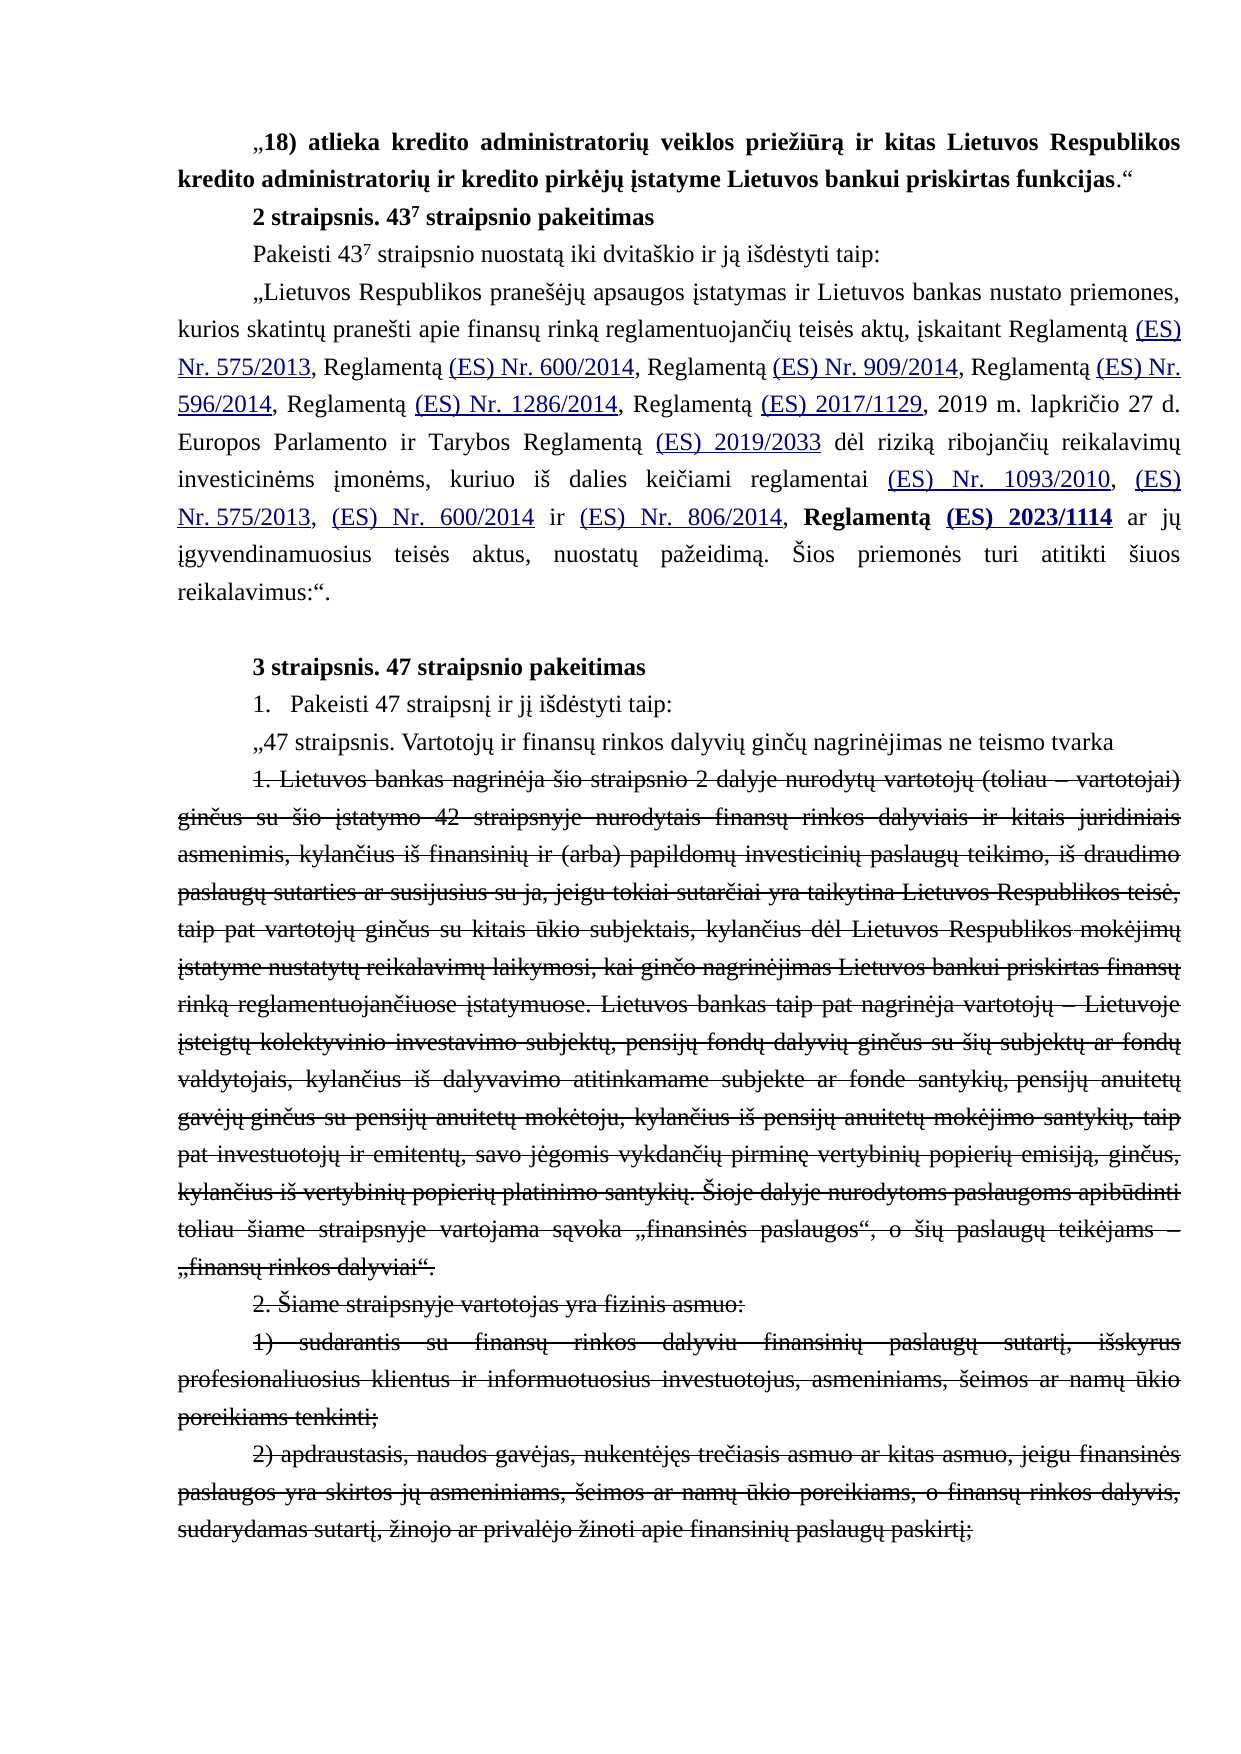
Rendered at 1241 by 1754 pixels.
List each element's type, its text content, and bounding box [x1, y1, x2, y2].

list Pakeisti 47 straipsnį ir jį išdėstyti taip: [252, 681, 1181, 718]
text 3 straipsnis. 47 straipsnio pakeitimas [177, 643, 1181, 681]
text 1. Lietuvos bankas nagrinėja šio straipsnio 2 dalyje nurodytų vartotojų (toliau – vartotojai) ginčus su šio įstatymo 42 straipsnyje nurodytais finansų rinkos dalyviais ir kitais juridiniais asmenimis, kylančius iš finansinių ir (arba) papildomų investicinių paslaugų teikimo, iš draudimo paslaugų sutarties ar susijusius su ja, jeigu tokiai sutarčiai yra taikytina Lietuvos Respublikos teisė, taip pat vartotojų ginčus su kitais ūkio subjektais, kylančius dėl Lietuvos Respublikos mokėjimų įstatyme nustatytų reikalavimų laikymosi, kai ginčo nagrinėjimas Lietuvos bankui priskirtas finansų rinką reglamentuojančiuose įstatymuose. Lietuvos bankas taip pat nagrinėja vartotojų – Lietuvoje įsteigtų kolektyvinio investavimo subjektų, pensijų fondų dalyvių ginčus su šių subjektų ar fondų valdytojais, kylančius iš dalyvavimo atitinkamame subjekte ar fonde santykių, pensijų anuitetų gavėjų ginčus su pensijų anuitetų mokėtoju, kylančius iš pensijų anuitetų mokėjimo santykių, taip pat investuotojų ir emitentų, savo jėgomis vykdančių pirminę vertybinių popierių emisiją, ginčus, kylančius iš vertybinių popierių platinimo santykių. Šioje dalyje nurodytoms paslaugoms apibūdinti toliau šiame straipsnyje vartojama sąvoka „finansinės paslaugos“, o šių paslaugų teikėjams – „finansų rinkos dalyviai“. [177, 1006, 1181, 1042]
text 1. Lietuvos bankas nagrinėja šio straipsnio 2 dalyje nurodytų vartotojų (toliau – vartotojai) ginčus su šio įstatymo 42 straipsnyje nurodytais finansų rinkos dalyviais ir kitais juridiniais asmenimis, kylančius iš finansinių ir (arba) papildomų investicinių paslaugų teikimo, iš draudimo paslaugų sutarties ar susijusius su ja, jeigu tokiai sutarčiai yra taikytina Lietuvos Respublikos teisė, taip pat vartotojų ginčus su kitais ūkio subjektais, kylančius dėl Lietuvos Respublikos mokėjimų įstatyme nustatytų reikalavimų laikymosi, kai ginčo nagrinėjimas Lietuvos bankui priskirtas finansų rinką reglamentuojančiuose įstatymuose. Lietuvos bankas taip pat nagrinėja vartotojų – Lietuvoje įsteigtų kolektyvinio investavimo subjektų, pensijų fondų dalyvių ginčus su šių subjektų ar fondų valdytojais, kylančius iš dalyvavimo atitinkamame subjekte ar fonde santykių, pensijų anuitetų gavėjų ginčus su pensijų anuitetų mokėtoju, kylančius iš pensijų anuitetų mokėjimo santykių, taip pat investuotojų ir emitentų, savo jėgomis vykdančių pirminę vertybinių popierių emisiją, ginčus, kylančius iš vertybinių popierių platinimo santykių. Šioje dalyje nurodytoms paslaugoms apibūdinti toliau šiame straipsnyje vartojama sąvoka „finansinės paslaugos“, o šių paslaugų teikėjams – „finansų rinkos dalyviai“. [177, 856, 1181, 930]
text 2 straipsnis. 437 straipsnio pakeitimas [177, 193, 1181, 231]
text „Lietuvos Respublikos pranešėjų apsaugos įstatymas ir Lietuvos bankas nustato priemones, kurios skatintų pranešti apie finansų rinką reglamentuojančių teisės aktų, įskaitant Reglamentą (ES) Nr. 575/2013, Reglamentą (ES) Nr. 600/2014, Reglamentą (ES) Nr. 909/2014, Reglamentą (ES) Nr. 596/2014, Reglamentą (ES) Nr. 1286/2014, Reglamentą (ES) 2017/1129, 2019 m. lapkričio 27 d. Europos Parlamento ir Tarybos Reglamentą (ES) 2019/2033 dėl riziką ribojančių reikalavimų investicinėms įmonėms, kuriuo iš dalies keičiami reglamentai (ES) Nr. 1093/2010, (ES) Nr. 575/2013, (ES) Nr. 600/2014 ir (ES) Nr. 806/2014, Reglamentą (ES) 2023/1114 ar jų įgyvendinamuosius teisės aktus, nuostatų pažeidimą. Šios priemonės turi atitikti šiuos reikalavimus:“. [177, 268, 1181, 606]
text 1) sudarantis su finansų rinkos dalyviu finansinių paslaugų sutartį, išskyrus profesionaliuosius klientus ir informuotuosius investuotojus, asmeniniams, šeimos ar namų ūkio poreikiams tenkinti; [177, 1318, 1181, 1380]
text „18) atlieka kredito administratorių veiklos priežiūrą ir kitas Lietuvos Respublikos kredito administratorių ir kredito pirkėjų įstatyme Lietuvos bankui priskirtas funkcijas.“ [177, 118, 1181, 193]
text 1. Lietuvos bankas nagrinėja šio straipsnio 2 dalyje nurodytų vartotojų (toliau – vartotojai) ginčus su šio įstatymo 42 straipsnyje nurodytais finansų rinkos dalyviais ir kitais juridiniais asmenimis, kylančius iš finansinių ir (arba) papildomų investicinių paslaugų teikimo, iš draudimo paslaugų sutarties ar susijusius su ja, jeigu tokiai sutarčiai yra taikytina Lietuvos Respublikos teisė, taip pat vartotojų ginčus su kitais ūkio subjektais, kylančius dėl Lietuvos Respublikos mokėjimų įstatyme nustatytų reikalavimų laikymosi, kai ginčo nagrinėjimas Lietuvos bankui priskirtas finansų rinką reglamentuojančiuose įstatymuose. Lietuvos bankas taip pat nagrinėja vartotojų – Lietuvoje įsteigtų kolektyvinio investavimo subjektų, pensijų fondų dalyvių ginčus su šių subjektų ar fondų valdytojais, kylančius iš dalyvavimo atitinkamame subjekte ar fonde santykių, pensijų anuitetų gavėjų ginčus su pensijų anuitetų mokėtoju, kylančius iš pensijų anuitetų mokėjimo santykių, taip pat investuotojų ir emitentų, savo jėgomis vykdančių pirminę vertybinių popierių emisiją, ginčus, kylančius iš vertybinių popierių platinimo santykių. Šioje dalyje nurodytoms paslaugoms apibūdinti toliau šiame straipsnyje vartojama sąvoka „finansinės paslaugos“, o šių paslaugų teikėjams – „finansų rinkos dalyviai“. [177, 1081, 1181, 1117]
text 1) sudarantis su finansų rinkos dalyviu finansinių paslaugų sutartį, išskyrus profesionaliuosius klientus ir informuotuosius investuotojus, asmeniniams, šeimos ar namų ūkio poreikiams tenkinti; [177, 1381, 1181, 1431]
text 1. Lietuvos bankas nagrinėja šio straipsnio 2 dalyje nurodytų vartotojų (toliau – vartotojai) ginčus su šio įstatymo 42 straipsnyje nurodytais finansų rinkos dalyviais ir kitais juridiniais asmenimis, kylančius iš finansinių ir (arba) papildomų investicinių paslaugų teikimo, iš draudimo paslaugų sutarties ar susijusius su ja, jeigu tokiai sutarčiai yra taikytina Lietuvos Respublikos teisė, taip pat vartotojų ginčus su kitais ūkio subjektais, kylančius dėl Lietuvos Respublikos mokėjimų įstatyme nustatytų reikalavimų laikymosi, kai ginčo nagrinėjimas Lietuvos bankui priskirtas finansų rinką reglamentuojančiuose įstatymuose. Lietuvos bankas taip pat nagrinėja vartotojų – Lietuvoje įsteigtų kolektyvinio investavimo subjektų, pensijų fondų dalyvių ginčus su šių subjektų ar fondų valdytojais, kylančius iš dalyvavimo atitinkamame subjekte ar fonde santykių, pensijų anuitetų gavėjų ginčus su pensijų anuitetų mokėtoju, kylančius iš pensijų anuitetų mokėjimo santykių, taip pat investuotojų ir emitentų, savo jėgomis vykdančių pirminę vertybinių popierių emisiją, ginčus, kylančius iš vertybinių popierių platinimo santykių. Šioje dalyje nurodytoms paslaugoms apibūdinti toliau šiame straipsnyje vartojama sąvoka „finansinės paslaugos“, o šių paslaugų teikėjams – „finansų rinkos dalyviai“. [177, 968, 1181, 1005]
text 1. Lietuvos bankas nagrinėja šio straipsnio 2 dalyje nurodytų vartotojų (toliau – vartotojai) ginčus su šio įstatymo 42 straipsnyje nurodytais finansų rinkos dalyviais ir kitais juridiniais asmenimis, kylančius iš finansinių ir (arba) papildomų investicinių paslaugų teikimo, iš draudimo paslaugų sutarties ar susijusius su ja, jeigu tokiai sutarčiai yra taikytina Lietuvos Respublikos teisė, taip pat vartotojų ginčus su kitais ūkio subjektais, kylančius dėl Lietuvos Respublikos mokėjimų įstatyme nustatytų reikalavimų laikymosi, kai ginčo nagrinėjimas Lietuvos bankui priskirtas finansų rinką reglamentuojančiuose įstatymuose. Lietuvos bankas taip pat nagrinėja vartotojų – Lietuvoje įsteigtų kolektyvinio investavimo subjektų, pensijų fondų dalyvių ginčus su šių subjektų ar fondų valdytojais, kylančius iš dalyvavimo atitinkamame subjekte ar fonde santykių, pensijų anuitetų gavėjų ginčus su pensijų anuitetų mokėtoju, kylančius iš pensijų anuitetų mokėjimo santykių, taip pat investuotojų ir emitentų, savo jėgomis vykdančių pirminę vertybinių popierių emisiją, ginčus, kylančius iš vertybinių popierių platinimo santykių. Šioje dalyje nurodytoms paslaugoms apibūdinti toliau šiame straipsnyje vartojama sąvoka „finansinės paslaugos“, o šių paslaugų teikėjams – „finansų rinkos dalyviai“. [177, 1156, 1181, 1192]
text 2) apdraustasis, naudos gavėjas, nukentėjęs trečiasis asmuo ar kitas asmuo, jeigu finansinės paslaugos yra skirtos jų asmeniniams, šeimos ar namų ūkio poreikiams, o finansų rinkos dalyvis, sudarydamas sutartį, žinojo ar privalėjo žinoti apie finansinių paslaugų paskirtį; [177, 1431, 1181, 1543]
text 2. Šiame straipsnyje vartotojas yra fizinis asmuo: [177, 1281, 1181, 1318]
text 1. Lietuvos bankas nagrinėja šio straipsnio 2 dalyje nurodytų vartotojų (toliau – vartotojai) ginčus su šio įstatymo 42 straipsnyje nurodytais finansų rinkos dalyviais ir kitais juridiniais asmenimis, kylančius iš finansinių ir (arba) papildomų investicinių paslaugų teikimo, iš draudimo paslaugų sutarties ar susijusius su ja, jeigu tokiai sutarčiai yra taikytina Lietuvos Respublikos teisė, taip pat vartotojų ginčus su kitais ūkio subjektais, kylančius dėl Lietuvos Respublikos mokėjimų įstatyme nustatytų reikalavimų laikymosi, kai ginčo nagrinėjimas Lietuvos bankui priskirtas finansų rinką reglamentuojančiuose įstatymuose. Lietuvos bankas taip pat nagrinėja vartotojų – Lietuvoje įsteigtų kolektyvinio investavimo subjektų, pensijų fondų dalyvių ginčus su šių subjektų ar fondų valdytojais, kylančius iš dalyvavimo atitinkamame subjekte ar fonde santykių, pensijų anuitetų gavėjų ginčus su pensijų anuitetų mokėtoju, kylančius iš pensijų anuitetų mokėjimo santykių, taip pat investuotojų ir emitentų, savo jėgomis vykdančių pirminę vertybinių popierių emisiją, ginčus, kylančius iš vertybinių popierių platinimo santykių. Šioje dalyje nurodytoms paslaugoms apibūdinti toliau šiame straipsnyje vartojama sąvoka „finansinės paslaugos“, o šių paslaugų teikėjams – „finansų rinkos dalyviai“. [177, 1193, 1181, 1230]
text 1. Lietuvos bankas nagrinėja šio straipsnio 2 dalyje nurodytų vartotojų (toliau – vartotojai) ginčus su šio įstatymo 42 straipsnyje nurodytais finansų rinkos dalyviais ir kitais juridiniais asmenimis, kylančius iš finansinių ir (arba) papildomų investicinių paslaugų teikimo, iš draudimo paslaugų sutarties ar susijusius su ja, jeigu tokiai sutarčiai yra taikytina Lietuvos Respublikos teisė, taip pat vartotojų ginčus su kitais ūkio subjektais, kylančius dėl Lietuvos Respublikos mokėjimų įstatyme nustatytų reikalavimų laikymosi, kai ginčo nagrinėjimas Lietuvos bankui priskirtas finansų rinką reglamentuojančiuose įstatymuose. Lietuvos bankas taip pat nagrinėja vartotojų – Lietuvoje įsteigtų kolektyvinio investavimo subjektų, pensijų fondų dalyvių ginčus su šių subjektų ar fondų valdytojais, kylančius iš dalyvavimo atitinkamame subjekte ar fonde santykių, pensijų anuitetų gavėjų ginčus su pensijų anuitetų mokėtoju, kylančius iš pensijų anuitetų mokėjimo santykių, taip pat investuotojų ir emitentų, savo jėgomis vykdančių pirminę vertybinių popierių emisiją, ginčus, kylančius iš vertybinių popierių platinimo santykių. Šioje dalyje nurodytoms paslaugoms apibūdinti toliau šiame straipsnyje vartojama sąvoka „finansinės paslaugos“, o šių paslaugų teikėjams – „finansų rinkos dalyviai“. [177, 1043, 1181, 1080]
text 1. Lietuvos bankas nagrinėja šio straipsnio 2 dalyje nurodytų vartotojų (toliau – vartotojai) ginčus su šio įstatymo 42 straipsnyje nurodytais finansų rinkos dalyviais ir kitais juridiniais asmenimis, kylančius iš finansinių ir (arba) papildomų investicinių paslaugų teikimo, iš draudimo paslaugų sutarties ar susijusius su ja, jeigu tokiai sutarčiai yra taikytina Lietuvos Respublikos teisė, taip pat vartotojų ginčus su kitais ūkio subjektais, kylančius dėl Lietuvos Respublikos mokėjimų įstatyme nustatytų reikalavimų laikymosi, kai ginčo nagrinėjimas Lietuvos bankui priskirtas finansų rinką reglamentuojančiuose įstatymuose. Lietuvos bankas taip pat nagrinėja vartotojų – Lietuvoje įsteigtų kolektyvinio investavimo subjektų, pensijų fondų dalyvių ginčus su šių subjektų ar fondų valdytojais, kylančius iš dalyvavimo atitinkamame subjekte ar fonde santykių, pensijų anuitetų gavėjų ginčus su pensijų anuitetų mokėtoju, kylančius iš pensijų anuitetų mokėjimo santykių, taip pat investuotojų ir emitentų, savo jėgomis vykdančių pirminę vertybinių popierių emisiją, ginčus, kylančius iš vertybinių popierių platinimo santykių. Šioje dalyje nurodytoms paslaugoms apibūdinti toliau šiame straipsnyje vartojama sąvoka „finansinės paslaugos“, o šių paslaugų teikėjams – „finansų rinkos dalyviai“. [177, 1118, 1181, 1155]
text 1. Lietuvos bankas nagrinėja šio straipsnio 2 dalyje nurodytų vartotojų (toliau – vartotojai) ginčus su šio įstatymo 42 straipsnyje nurodytais finansų rinkos dalyviais ir kitais juridiniais asmenimis, kylančius iš finansinių ir (arba) papildomų investicinių paslaugų teikimo, iš draudimo paslaugų sutarties ar susijusius su ja, jeigu tokiai sutarčiai yra taikytina Lietuvos Respublikos teisė, taip pat vartotojų ginčus su kitais ūkio subjektais, kylančius dėl Lietuvos Respublikos mokėjimų įstatyme nustatytų reikalavimų laikymosi, kai ginčo nagrinėjimas Lietuvos bankui priskirtas finansų rinką reglamentuojančiuose įstatymuose. Lietuvos bankas taip pat nagrinėja vartotojų – Lietuvoje įsteigtų kolektyvinio investavimo subjektų, pensijų fondų dalyvių ginčus su šių subjektų ar fondų valdytojais, kylančius iš dalyvavimo atitinkamame subjekte ar fonde santykių, pensijų anuitetų gavėjų ginčus su pensijų anuitetų mokėtoju, kylančius iš pensijų anuitetų mokėjimo santykių, taip pat investuotojų ir emitentų, savo jėgomis vykdančių pirminę vertybinių popierių emisiją, ginčus, kylančius iš vertybinių popierių platinimo santykių. Šioje dalyje nurodytoms paslaugoms apibūdinti toliau šiame straipsnyje vartojama sąvoka „finansinės paslaugos“, o šių paslaugų teikėjams – „finansų rinkos dalyviai“. [177, 818, 1181, 855]
text 1. Lietuvos bankas nagrinėja šio straipsnio 2 dalyje nurodytų vartotojų (toliau – vartotojai) ginčus su šio įstatymo 42 straipsnyje nurodytais finansų rinkos dalyviais ir kitais juridiniais asmenimis, kylančius iš finansinių ir (arba) papildomų investicinių paslaugų teikimo, iš draudimo paslaugų sutarties ar susijusius su ja, jeigu tokiai sutarčiai yra taikytina Lietuvos Respublikos teisė, taip pat vartotojų ginčus su kitais ūkio subjektais, kylančius dėl Lietuvos Respublikos mokėjimų įstatyme nustatytų reikalavimų laikymosi, kai ginčo nagrinėjimas Lietuvos bankui priskirtas finansų rinką reglamentuojančiuose įstatymuose. Lietuvos bankas taip pat nagrinėja vartotojų – Lietuvoje įsteigtų kolektyvinio investavimo subjektų, pensijų fondų dalyvių ginčus su šių subjektų ar fondų valdytojais, kylančius iš dalyvavimo atitinkamame subjekte ar fonde santykių, pensijų anuitetų gavėjų ginčus su pensijų anuitetų mokėtoju, kylančius iš pensijų anuitetų mokėjimo santykių, taip pat investuotojų ir emitentų, savo jėgomis vykdančių pirminę vertybinių popierių emisiją, ginčus, kylančius iš vertybinių popierių platinimo santykių. Šioje dalyje nurodytoms paslaugoms apibūdinti toliau šiame straipsnyje vartojama sąvoka „finansinės paslaugos“, o šių paslaugų teikėjams – „finansų rinkos dalyviai“. [177, 1231, 1181, 1281]
text Pakeisti 437 straipsnio nuostatą iki dvitaškio ir ją išdėstyti taip: [177, 231, 1181, 268]
text „47 straipsnis. Vartotojų ir finansų rinkos dalyvių ginčų nagrinėjimas ne teismo tvarka [177, 718, 1181, 756]
text 1. Lietuvos bankas nagrinėja šio straipsnio 2 dalyje nurodytų vartotojų (toliau – vartotojai) ginčus su šio įstatymo 42 straipsnyje nurodytais finansų rinkos dalyviais ir kitais juridiniais asmenimis, kylančius iš finansinių ir (arba) papildomų investicinių paslaugų teikimo, iš draudimo paslaugų sutarties ar susijusius su ja, jeigu tokiai sutarčiai yra taikytina Lietuvos Respublikos teisė, taip pat vartotojų ginčus su kitais ūkio subjektais, kylančius dėl Lietuvos Respublikos mokėjimų įstatyme nustatytų reikalavimų laikymosi, kai ginčo nagrinėjimas Lietuvos bankui priskirtas finansų rinką reglamentuojančiuose įstatymuose. Lietuvos bankas taip pat nagrinėja vartotojų – Lietuvoje įsteigtų kolektyvinio investavimo subjektų, pensijų fondų dalyvių ginčus su šių subjektų ar fondų valdytojais, kylančius iš dalyvavimo atitinkamame subjekte ar fonde santykių, pensijų anuitetų gavėjų ginčus su pensijų anuitetų mokėtoju, kylančius iš pensijų anuitetų mokėjimo santykių, taip pat investuotojų ir emitentų, savo jėgomis vykdančių pirminę vertybinių popierių emisiją, ginčus, kylančius iš vertybinių popierių platinimo santykių. Šioje dalyje nurodytoms paslaugoms apibūdinti toliau šiame straipsnyje vartojama sąvoka „finansinės paslaugos“, o šių paslaugų teikėjams – „finansų rinkos dalyviai“. [177, 931, 1181, 967]
text 1. Lietuvos bankas nagrinėja šio straipsnio 2 dalyje nurodytų vartotojų (toliau – vartotojai) ginčus su šio įstatymo 42 straipsnyje nurodytais finansų rinkos dalyviais ir kitais juridiniais asmenimis, kylančius iš finansinių ir (arba) papildomų investicinių paslaugų teikimo, iš draudimo paslaugų sutarties ar susijusius su ja, jeigu tokiai sutarčiai yra taikytina Lietuvos Respublikos teisė, taip pat vartotojų ginčus su kitais ūkio subjektais, kylančius dėl Lietuvos Respublikos mokėjimų įstatyme nustatytų reikalavimų laikymosi, kai ginčo nagrinėjimas Lietuvos bankui priskirtas finansų rinką reglamentuojančiuose įstatymuose. Lietuvos bankas taip pat nagrinėja vartotojų – Lietuvoje įsteigtų kolektyvinio investavimo subjektų, pensijų fondų dalyvių ginčus su šių subjektų ar fondų valdytojais, kylančius iš dalyvavimo atitinkamame subjekte ar fonde santykių, pensijų anuitetų gavėjų ginčus su pensijų anuitetų mokėtoju, kylančius iš pensijų anuitetų mokėjimo santykių, taip pat investuotojų ir emitentų, savo jėgomis vykdančių pirminę vertybinių popierių emisiją, ginčus, kylančius iš vertybinių popierių platinimo santykių. Šioje dalyje nurodytoms paslaugoms apibūdinti toliau šiame straipsnyje vartojama sąvoka „finansinės paslaugos“, o šių paslaugų teikėjams – „finansų rinkos dalyviai“. [177, 756, 1181, 817]
